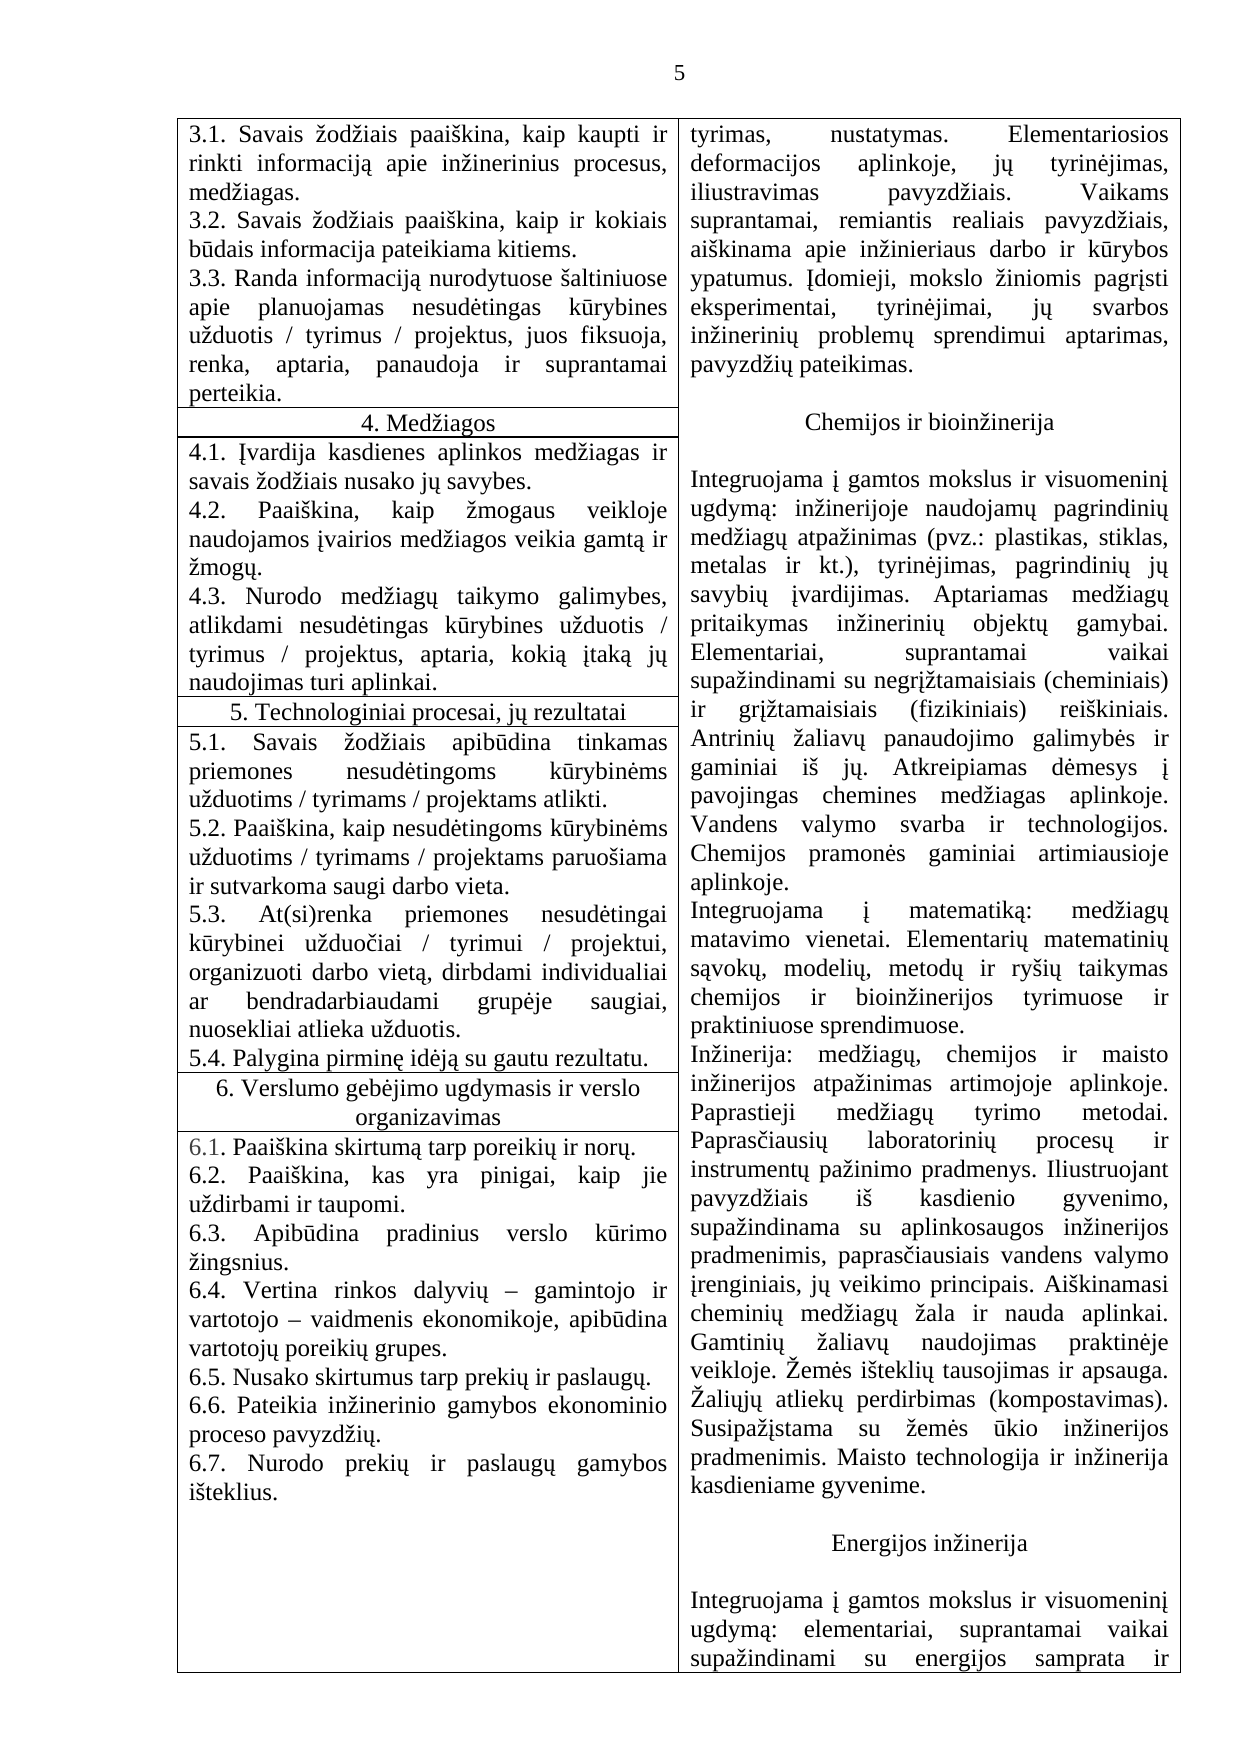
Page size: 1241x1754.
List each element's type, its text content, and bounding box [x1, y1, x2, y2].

table_cell 5. Technologiniai procesai, jų rezultatai [178, 697, 678, 726]
table_cell 6. Verslumo gebėjimo ugdymasis ir verslo organizavimas [178, 1073, 678, 1131]
table_cell 3.1. Savais žodžiais paaiškina, kaip kaupti ir rinkti informaciją apie inžinerinius procesus, medžiagas. 3.2. Savais žodžiais paaiškina, kaip ir kokiais būdais informacija pateikiama kitiems. 3.3. Randa informaciją nurodytuose šaltiniuose apie planuojamas nesudėtingas kūrybines užduotis / tyrimus / projektus, juos fiksuoja, renka, aptaria, panaudoja ir suprantamai perteikia. [178, 119, 678, 407]
table_cell 5.1. Savais žodžiais apibūdina tinkamas priemones nesudėtingoms kūrybinėms užduotims / tyrimams / projektams atlikti. 5.2. Paaiškina, kaip nesudėtingoms kūrybinėms užduotims / tyrimams / projektams paruošiama ir sutvarkoma saugi darbo vieta. 5.3. At(si)renka priemones nesudėtingai kūrybinei užduočiai / tyrimui / projektui, organizuoti darbo vietą, dirbdami individualiai ar bendradarbiaudami grupėje saugiai, nuosekliai atlieka užduotis. 5.4. Palygina pirminę idėją su gautu rezultatu. [178, 727, 678, 1072]
table_cell 6.1. Paaiškina skirtumą tarp poreikių ir norų. 6.2. Paaiškina, kas yra pinigai, kaip jie uždirbami ir taupomi. 6.3. Apibūdina pradinius verslo kūrimo žingsnius. 6.4. Vertina rinkos dalyvių – gamintojo ir vartotojo – vaidmenis ekonomikoje, apibūdina vartotojų poreikių grupes. 6.5. Nusako skirtumus tarp prekių ir paslaugų. 6.6. Pateikia inžinerinio gamybos ekonominio proceso pavyzdžių. 6.7. Nurodo prekių ir paslaugų gamybos išteklius. [178, 1132, 678, 1672]
table_cell 4.1. Įvardija kasdienes aplinkos medžiagas ir savais žodžiais nusako jų savybes. 4.2. Paaiškina, kaip žmogaus veikloje naudojamos įvairios medžiagos veikia gamtą ir žmogų. 4.3. Nurodo medžiagų taikymo galimybes, atlikdami nesudėtingas kūrybines užduotis / tyrimus / projektus, aptaria, kokią įtaką jų naudojimas turi aplinkai. [178, 438, 678, 696]
table_cell tyrimas, nustatymas. Elementariosios deformacijos aplinkoje, jų tyrinėjimas, iliustravimas pavyzdžiais. Vaikams suprantamai, remiantis realiais pavyzdžiais, aiškinama apie inžinieriaus darbo ir kūrybos ypatumus. Įdomieji, mokslo žiniomis pagrįsti eksperimentai, tyrinėjimai, jų svarbos inžinerinių problemų sprendimui aptarimas, pavyzdžių pateikimas. Chemijos ir bioinžinerija Integruojama į gamtos mokslus ir visuomeninį ugdymą: inžinerijoje naudojamų pagrindinių medžiagų atpažinimas (pvz.: plastikas, stiklas, metalas ir kt.), tyrinėjimas, pagrindinių jų savybių įvardijimas. Aptariamas medžiagų pritaikymas inžinerinių objektų gamybai. Elementariai, suprantamai vaikai supažindinami su negrįžtamaisiais (cheminiais) ir grįžtamaisiais (fizikiniais) reiškiniais. Antrinių žaliavų panaudojimo galimybės ir gaminiai iš jų. Atkreipiamas dėmesys į pavojingas chemines medžiagas aplinkoje. Vandens valymo svarba ir technologijos. Chemijos pramonės gaminiai artimiausioje aplinkoje. Integruojama į matematiką: medžiagų matavimo vienetai. Elementarių matematinių sąvokų, modelių, metodų ir ryšių taikymas chemijos ir bioinžinerijos tyrimuose ir praktiniuose sprendimuose. Inžinerija: medžiagų, chemijos ir maisto inžinerijos atpažinimas artimojoje aplinkoje. Paprastieji medžiagų tyrimo metodai. Paprasčiausių laboratorinių procesų ir instrumentų pažinimo pradmenys. Iliustruojant pavyzdžiais iš kasdienio gyvenimo, supažindinama su aplinkosaugos inžinerijos pradmenimis, paprasčiausiais vandens valymo įrenginiais, jų veikimo principais. Aiškinamasi cheminių medžiagų žala ir nauda aplinkai. Gamtinių žaliavų naudojimas praktinėje veikloje. Žemės išteklių tausojimas ir apsauga. Žaliųjų atliekų perdirbimas (kompostavimas). Susipažįstama su žemės ūkio inžinerijos pradmenimis. Maisto technologija ir inžinerija kasdieniame gyvenime. Energijos inžinerija Integruojama į gamtos mokslus ir visuomeninį ugdymą: elementariai, suprantamai vaikai supažindinami su energijos samprata ir [679, 119, 1180, 1672]
table_cell 4. Medžiagos [178, 408, 678, 436]
